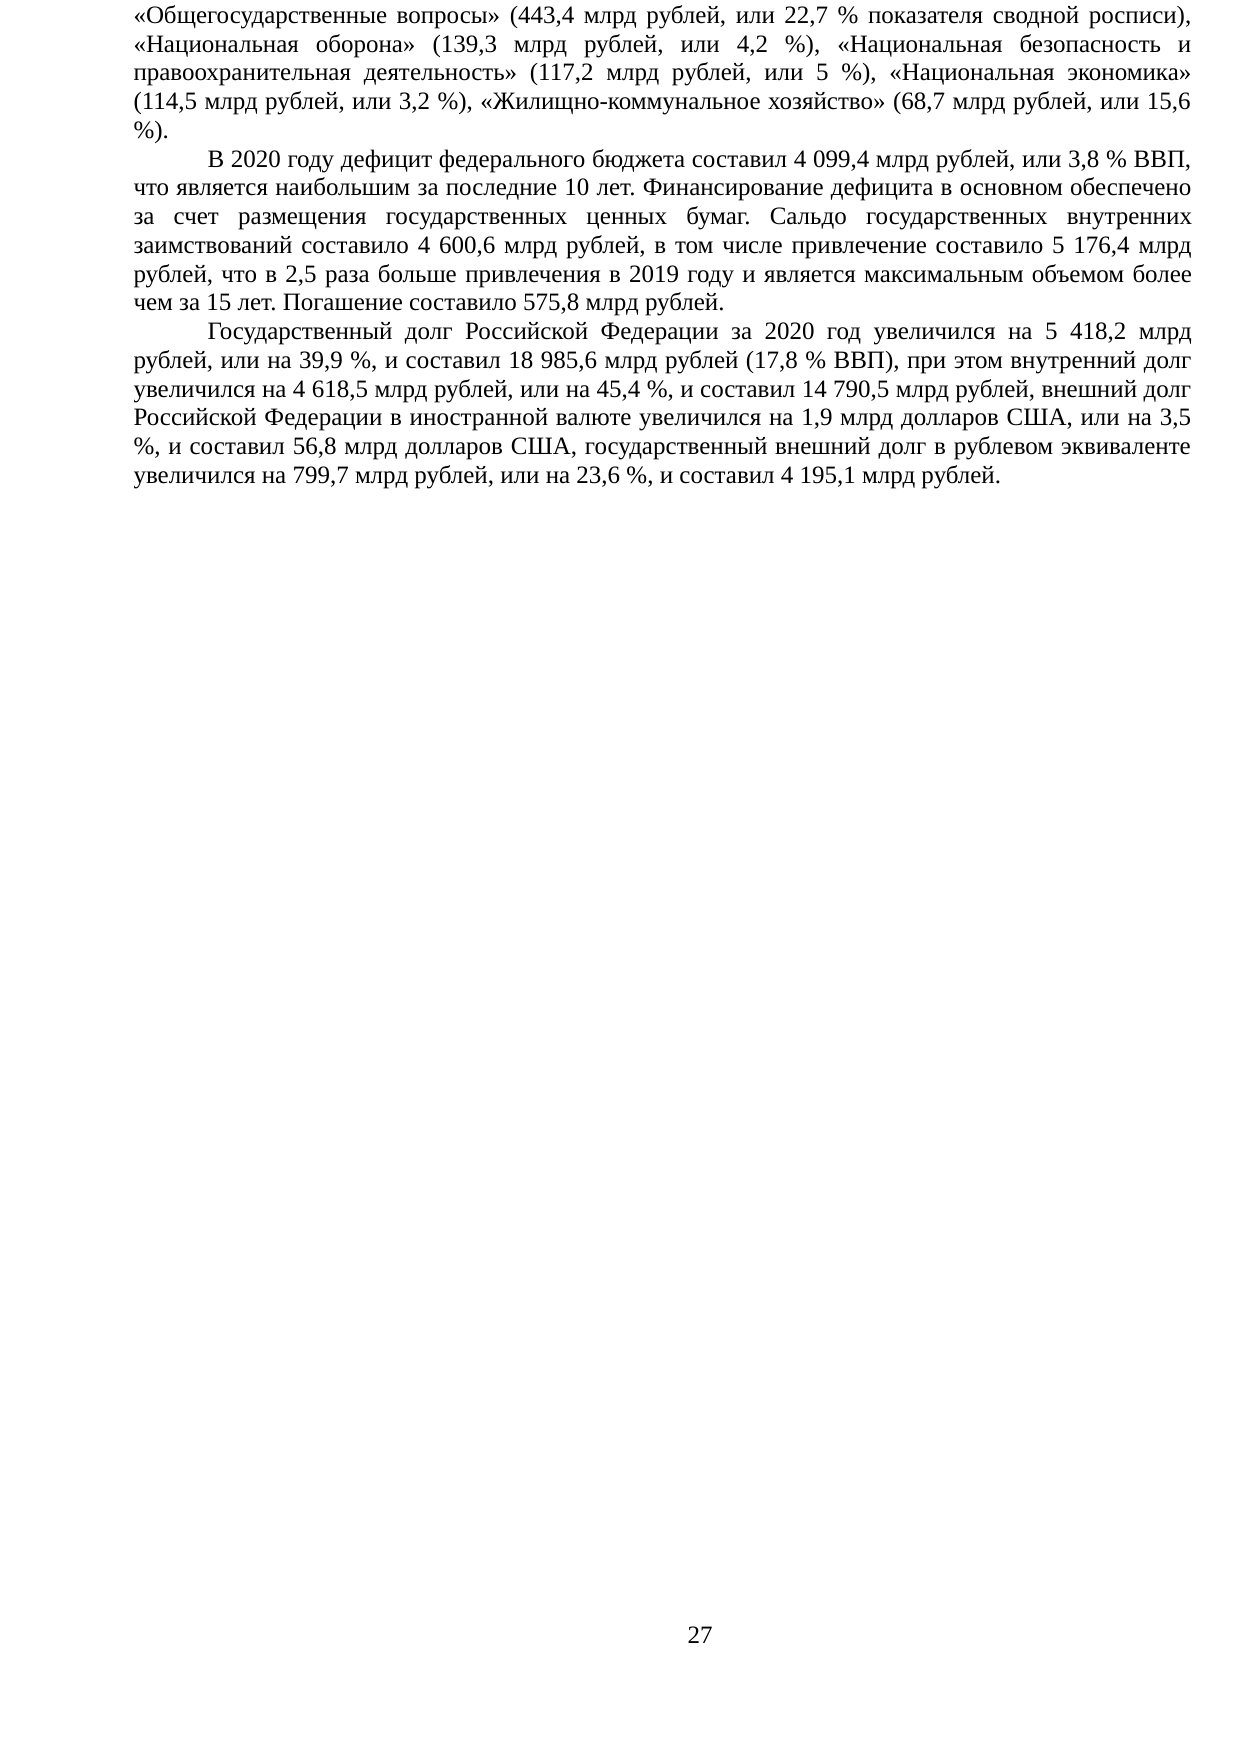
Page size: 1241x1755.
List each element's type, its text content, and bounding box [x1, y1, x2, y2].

text Государственный долг Российской Федерации за 2020 год увеличился на 5 418,2 млрд рублей, или на 39,9 %, и составил 18 985,6 млрд рублей (17,8 % ВВП), при этом внутренний долг увеличился на 4 618,5 млрд рублей, или на 45,4 %, и составил 14 790,5 млрд рублей, внешний долг Российской Федерации в иностранной валюте увеличился на 1,9 млрд долларов США, или на 3,5 %, и составил 56,8 млрд долларов США, государственный внешний долг в рублевом эквиваленте увеличился на 799,7 млрд рублей, или на 23,6 %, и составил 4 195,1 млрд рублей. [133, 316, 1193, 489]
text В 2020 году дефицит федерального бюджета составил 4 099,4 млрд рублей, или 3,8 % ВВП, что является наибольшим за последние 10 лет. Финансирование дефицита в основном обеспечено за счет размещения государственных ценных бумаг. Сальдо государственных внутренних заимствований составило 4 600,6 млрд рублей, в том числе привлечение составило 5 176,4 млрд рублей, что в 2,5 раза больше привлечения в 2019 году и является максимальным объемом более чем за 15 лет. Погашение составило 575,8 млрд рублей. [133, 144, 1193, 316]
text «Общегосударственные вопросы» (443,4 млрд рублей, или 22,7 % показателя сводной росписи), «Национальная оборона» (139,3 млрд рублей, или 4,2 %), «Национальная безопасность и правоохранительная деятельность» (117,2 млрд рублей, или 5 %), «Национальная экономика» (114,5 млрд рублей, или 3,2 %), «Жилищно-коммунальное хозяйство» (68,7 млрд рублей, или 15,6 %). [133, 0, 1193, 144]
